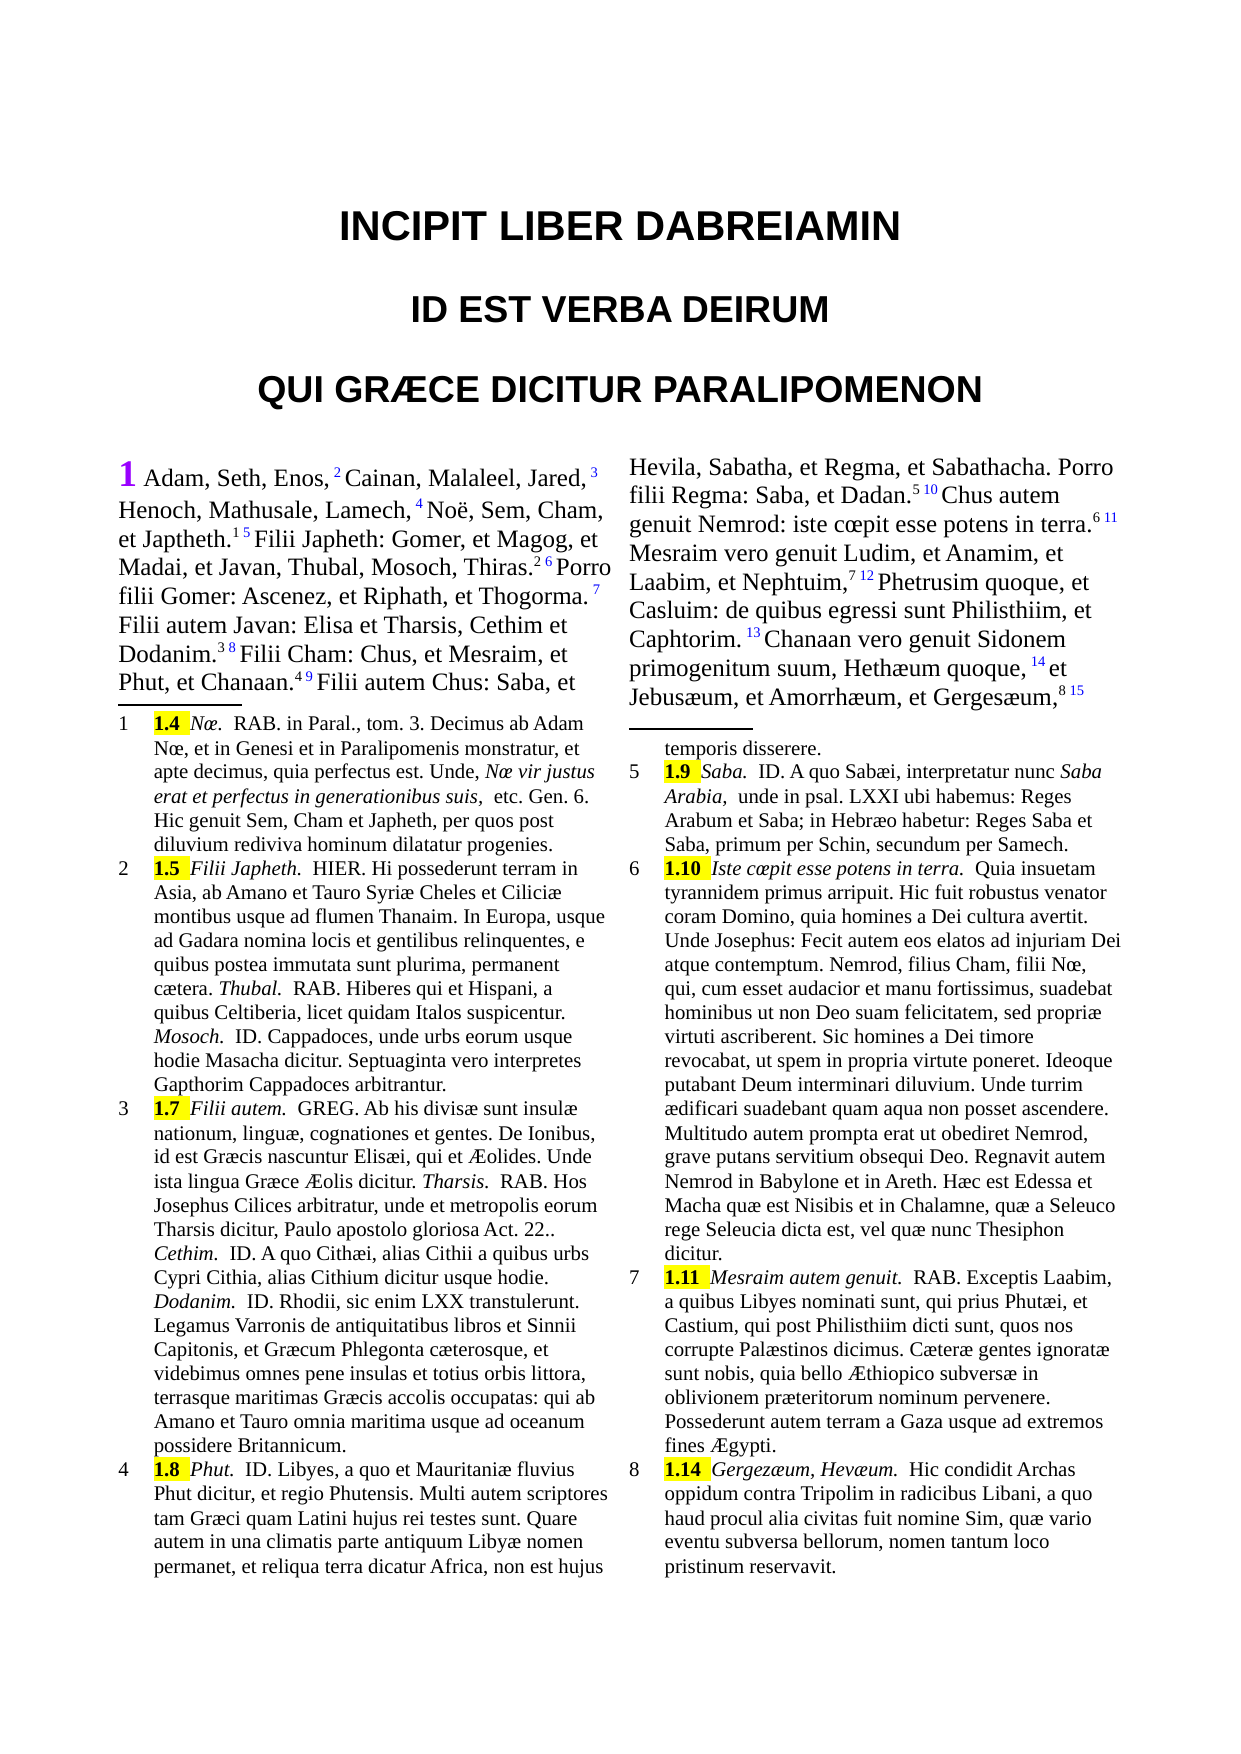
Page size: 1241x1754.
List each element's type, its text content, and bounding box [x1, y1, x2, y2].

text 1.7 Filii autem. GREG. Ab his divisæ sunt insulæ nationum, linguæ, cognationes et gentes. De Ionibus, id est Græcis nascuntur Elisæi, qui et Æolides. Unde ista lingua Græce Æolis dicitur. Tharsis. RAB. Hos Josephus Cilices arbitratur, unde et metropolis eorum Tharsis dicitur, Paulo apostolo gloriosa Act. 22.. Cethim. ID. A quo Cithæi, alias Cithii a quibus urbs Cypri Cithia, alias Cithium dicitur usque hodie. Dodanim. ID. Rhodii, sic enim LXX transtulerunt. Legamus Varronis de antiquitatibus libros et Sinnii Capitonis, et Græcum Phlegonta cæterosque, et videbimus omnes pene insulas et totius orbis littora, terrasque maritimas Græcis accolis occupatas: qui ab Amano et Tauro omnia maritima usque ad oceanum possidere Britannicum. [118, 1096, 611, 1457]
text 1.5 Filii Japheth. HIER. Hi possederunt terram in Asia, ab Amano et Tauro Syriæ Cheles et Ciliciæ montibus usque ad flumen Thanaim. In Europa, usque ad Gadara nomina locis et gentilibus relinquentes, e quibus postea immutata sunt plurima, permanent cætera. Thubal. RAB. Hiberes qui et Hispani, a quibus Celtiberia, licet quidam Italos suspicentur. Mosoch. ID. Cappadoces, unde urbs eorum usque hodie Masacha dicitur. Septuaginta vero interpretes Gapthorim Cappadoces arbitrantur. [118, 856, 611, 1096]
title INCIPIT LIBER DABREIAMIN [118, 201, 1122, 249]
title QUI GRÆCE DICITUR PARALIPOMENON [118, 367, 1122, 411]
text 1 Adam, Seth, Enos, 2 Cainan, Malaleel, Jared, 3 Henoch, Mathusale, Lamech, 4 Noë, Sem, Cham, et Japtheth. 5 Filii Japheth: Gomer, et Magog, et Madai, et Javan, Thubal, Mosoch, Thiras. 6 Porro filii Gomer: Ascenez, et Riphath, et Thogorma. 7 Filii autem Javan: Elisa et Tharsis, Cethim et Dodanim. 8 Filii Cham: Chus, et Mesraim, et Phut, et Chanaan. 9 Filii autem Chus: Saba, et Hevila, Sabatha, et Regma, et Sabathacha. Porro filii Regma: Saba, et Dadan. 10 Chus autem genuit Nemrod: iste cœpit esse potens in terra. 11 Mesraim vero genuit Ludim, et Anamim, et Laabim, et Nephtuim, 12 Phetrusim quoque, et Casluim: de quibus egressi sunt Philisthiim, et Caphtorim. 13 Chanaan vero genuit Sidonem primogenitum suum, Hethæum quoque, 14 et Jebusæum, et Amorrhæum, et Gergesæum, 15 Hevæumque et Aracæum, et Sinæum. 16 Aradium quoque, et Samaræum, et Hamathæum. 17 Filii Sem: Ælam, et Assur, et Arphaxad, et Lud, et Aram, et Hus, et Hul, et Gether, et Mosoch. 18 Arphaxad autem genuit Sale, qui et ipse genuit Heber. 19 Porro Heber nati sunt duo filii: nomen uni Phaleg, quia in diebus ejus divisa est terra; et nomen fratris ejus Jectan. 20 Jectan autem genuit Elmodad, et Saleph, et Asarmoth, et Jare, 21 Adoram quoque, et Huzal, et Decla, 22 Hebal etiam, et Abimaël, et Saba, necnon 23 et Ophir, et Hevila, et Jobab: omnes isti filii Jectan. 24 Sem, Arphaxad, Sale, 25 Heber, Phaleg, Ragau, 26 Serug, Nachor, Thare, 27 Abram: iste est Abraham. 28 Filii autem Abraham, Isaac et Ismahel. 29 Et hæ generationes eorum. Primogenitus Ismahelis, Nabaioth, et Cedar, et Adbeel, et Mabsam, 30 et Masma, et Duma, Massa, Hadad, et Thema, 31 Jetur, Naphis, Cedma: hi sunt filii Ismahelis. 32 Filii autem Ceturæ concubinæ Abraham, quos genuit: Zamran, Jecsan, Madan, Madian, Jesboc, et Sue. Porro filii Jecsan: Saba, et Dadan. Filii autem Dadan: Assurim, et Latussim, et Laomim. 33 Filii autem Madian: Epha, et Epher, et Henoch, et Abida, et Eldaa: omnes hi filii Ceturæ. 34 Genuit autem Abraham Isaac: cujus fuerunt filii Esau, et Israël. 35 Filii Esau: Eliphaz, Rahuel, Jehus, Ihelom, et Core. 36 Filii Eliphaz: Theman, Omar, Sephi, Gathan, Cenez, Thamna, Amalec. 37 Filii Rahuel: Nahath, Zara, Samma, Meza. 38 Filii Seir: Lotan, Sobal, Sebeon, Ana, Dison, Eser, Disan. 39 Filii Lotan: Hori, Homam. Soror autem Lotan fuit Thamna. 40 Filii Sobal: Alian, et Manahath, et Ebal, Sephi et Onam. Filii Sebeon: Aja et Ana. Filii Ana: Dison. 41 Filii Dison: Hamram, et Heseban, et Jethran, et Charan. 42 Filii Eser: Balaan, et Zavan, et Jacan. Filii Disan: Hus et Aran. 43 Isti sunt reges qui imperaverunt in terra Edom, antequam esset rex super filios Israël. Bale filius Beor: et nomen civitatis ejus, Denaba. 44 Mortuus est autem Bale, et regnavit pro eo Jobab filius Zare de Bosra. 45 Cumque et Jobab fuisset mortuus, regnavit pro eo Husam de terra Themanorum. 46 Obiit quoque et Husam, et regnavit pro eo Adad filius Badad, qui percussit Madian in terra Moab: et nomen civitatis ejus Avith. 47 Cumque et Adad fuisset mortuus, regnavit pro eo Semla de Masreca. 48 Sed et Semla mortuus est, et regnavit pro eo Saul de Rohoboth, quæ juxta amnem sita est. 49 Mortuo quoque Saul, regnavit pro eo Balanan filius Achobor. 50 Sed et hic mortuus est, et regnavit pro eo Adad: cujus urbis nomen fuit Phau, et appellata est uxor ejus Meetabel filia Matred filiæ Mezaab. 51 Adad autem mortuo, duces pro regibus in Edom esse cœperunt: dux Thamna, dux Alva, dux Jetheth, 52 dux Oolibama, dux Ela, dux Phinon, 53 dux Cenez, dux Theman, dux Mabsar, 54 dux Magdiel, dux Hiram: hi duces Edom. [629, 452, 1122, 711]
text 1.11 Mesraim autem genuit. RAB. Exceptis Laabim, a quibus Libyes nominati sunt, qui prius Phutæi, et Castium, qui post Philisthiim dicti sunt, quos nos corrupte Palæstinos dicimus. Cæteræ gentes ignoratæ sunt nobis, quia bello Æthiopico subversæ in oblivionem præteritorum nominum pervenere. Possederunt autem terram a Gaza usque ad extremos fines Ægypti. [629, 1265, 1122, 1457]
text 1.9 Saba. ID. A quo Sabæi, interpretatur nunc Saba Arabia, unde in psal. LXXI ubi habemus: Reges Arabum et Saba; in Hebræo habetur: Reges Saba et Saba, primum per Schin, secundum per Samech. [629, 759, 1122, 856]
text 1 Adam, Seth, Enos, 2 Cainan, Malaleel, Jared, 3 Henoch, Mathusale, Lamech, 4 Noë, Sem, Cham, et Japtheth. 5 Filii Japheth: Gomer, et Magog, et Madai, et Javan, Thubal, Mosoch, Thiras. 6 Porro filii Gomer: Ascenez, et Riphath, et Thogorma. 7 Filii autem Javan: Elisa et Tharsis, Cethim et Dodanim. 8 Filii Cham: Chus, et Mesraim, et Phut, et Chanaan. 9 Filii autem Chus: Saba, et Hevila, Sabatha, et Regma, et Sabathacha. Porro filii Regma: Saba, et Dadan. 10 Chus autem genuit Nemrod: iste cœpit esse potens in terra. 11 Mesraim vero genuit Ludim, et Anamim, et Laabim, et Nephtuim, 12 Phetrusim quoque, et Casluim: de quibus egressi sunt Philisthiim, et Caphtorim. 13 Chanaan vero genuit Sidonem primogenitum suum, Hethæum quoque, 14 et Jebusæum, et Amorrhæum, et Gergesæum, 15 Hevæumque et Aracæum, et Sinæum. 16 Aradium quoque, et Samaræum, et Hamathæum. 17 Filii Sem: Ælam, et Assur, et Arphaxad, et Lud, et Aram, et Hus, et Hul, et Gether, et Mosoch. 18 Arphaxad autem genuit Sale, qui et ipse genuit Heber. 19 Porro Heber nati sunt duo filii: nomen uni Phaleg, quia in diebus ejus divisa est terra; et nomen fratris ejus Jectan. 20 Jectan autem genuit Elmodad, et Saleph, et Asarmoth, et Jare, 21 Adoram quoque, et Huzal, et Decla, 22 Hebal etiam, et Abimaël, et Saba, necnon 23 et Ophir, et Hevila, et Jobab: omnes isti filii Jectan. 24 Sem, Arphaxad, Sale, 25 Heber, Phaleg, Ragau, 26 Serug, Nachor, Thare, 27 Abram: iste est Abraham. 28 Filii autem Abraham, Isaac et Ismahel. 29 Et hæ generationes eorum. Primogenitus Ismahelis, Nabaioth, et Cedar, et Adbeel, et Mabsam, 30 et Masma, et Duma, Massa, Hadad, et Thema, 31 Jetur, Naphis, Cedma: hi sunt filii Ismahelis. 32 Filii autem Ceturæ concubinæ Abraham, quos genuit: Zamran, Jecsan, Madan, Madian, Jesboc, et Sue. Porro filii Jecsan: Saba, et Dadan. Filii autem Dadan: Assurim, et Latussim, et Laomim. 33 Filii autem Madian: Epha, et Epher, et Henoch, et Abida, et Eldaa: omnes hi filii Ceturæ. 34 Genuit autem Abraham Isaac: cujus fuerunt filii Esau, et Israël. 35 Filii Esau: Eliphaz, Rahuel, Jehus, Ihelom, et Core. 36 Filii Eliphaz: Theman, Omar, Sephi, Gathan, Cenez, Thamna, Amalec. 37 Filii Rahuel: Nahath, Zara, Samma, Meza. 38 Filii Seir: Lotan, Sobal, Sebeon, Ana, Dison, Eser, Disan. 39 Filii Lotan: Hori, Homam. Soror autem Lotan fuit Thamna. 40 Filii Sobal: Alian, et Manahath, et Ebal, Sephi et Onam. Filii Sebeon: Aja et Ana. Filii Ana: Dison. 41 Filii Dison: Hamram, et Heseban, et Jethran, et Charan. 42 Filii Eser: Balaan, et Zavan, et Jacan. Filii Disan: Hus et Aran. 43 Isti sunt reges qui imperaverunt in terra Edom, antequam esset rex super filios Israël. Bale filius Beor: et nomen civitatis ejus, Denaba. 44 Mortuus est autem Bale, et regnavit pro eo Jobab filius Zare de Bosra. 45 Cumque et Jobab fuisset mortuus, regnavit pro eo Husam de terra Themanorum. 46 Obiit quoque et Husam, et regnavit pro eo Adad filius Badad, qui percussit Madian in terra Moab: et nomen civitatis ejus Avith. 47 Cumque et Adad fuisset mortuus, regnavit pro eo Semla de Masreca. 48 Sed et Semla mortuus est, et regnavit pro eo Saul de Rohoboth, quæ juxta amnem sita est. 49 Mortuo quoque Saul, regnavit pro eo Balanan filius Achobor. 50 Sed et hic mortuus est, et regnavit pro eo Adad: cujus urbis nomen fuit Phau, et appellata est uxor ejus Meetabel filia Matred filiæ Mezaab. 51 Adad autem mortuo, duces pro regibus in Edom esse cœperunt: dux Thamna, dux Alva, dux Jetheth, 52 dux Oolibama, dux Ela, dux Phinon, 53 dux Cenez, dux Theman, dux Mabsar, 54 dux Magdiel, dux Hiram: hi duces Edom. [118, 452, 611, 696]
text 1.10 Iste cœpit esse potens in terra. Quia insuetam tyrannidem primus arripuit. Hic fuit robustus venator coram Domino, quia homines a Dei cultura avertit. Unde Josephus: Fecit autem eos elatos ad injuriam Dei atque contemptum. Nemrod, filius Cham, filii Nœ, qui, cum esset audacior et manu fortissimus, suadebat hominibus ut non Deo suam felicitatem, sed propriæ virtuti ascriberent. Sic homines a Dei timore revocabat, ut spem in propria virtute poneret. Ideoque putabant Deum interminari diluvium. Unde turrim ædificari suadebant quam aqua non posset ascendere. Multitudo autem prompta erat ut obediret Nemrod, grave putans servitium obsequi Deo. Regnavit autem Nemrod in Babylone et in Areth. Hæc est Edessa et Macha quæ est Nisibis et in Chalamne, quæ a Seleuco rege Seleucia dicta est, vel quæ nunc Thesiphon dicitur. [629, 856, 1122, 1265]
text 1.8 Phut. ID. Libyes, a quo et Mauritaniæ fluvius Phut dicitur, et regio Phutensis. Multi autem scriptores tam Græci quam Latini hujus rei testes sunt. Quare autem in una climatis parte antiquum Libyæ nomen permanet, et reliqua terra dicatur Africa, non est hujus [118, 1457, 611, 1578]
text temporis disserere. [629, 735, 1122, 759]
text 1.14 Gergezæum, Hevæum. Hic condidit Archas oppidum contra Tripolim in radicibus Libani, a quo haud procul alia civitas fuit nomine Sim, quæ vario eventu subversa bellorum, nomen tantum loco pristinum reservavit. [629, 1457, 1122, 1578]
title ID EST VERBA DEIRUM [118, 287, 1122, 330]
text 1.4 Nœ. RAB. in Paral., tom. 3. Decimus ab Adam Nœ, et in Genesi et in Paralipomenis monstratur, et apte decimus, quia perfectus est. Unde, Nœ vir justus erat et perfectus in generationibus suis, etc. Gen. 6. Hic genuit Sem, Cham et Japheth, per quos post diluvium rediviva hominum dilatatur progenies. [118, 711, 611, 856]
